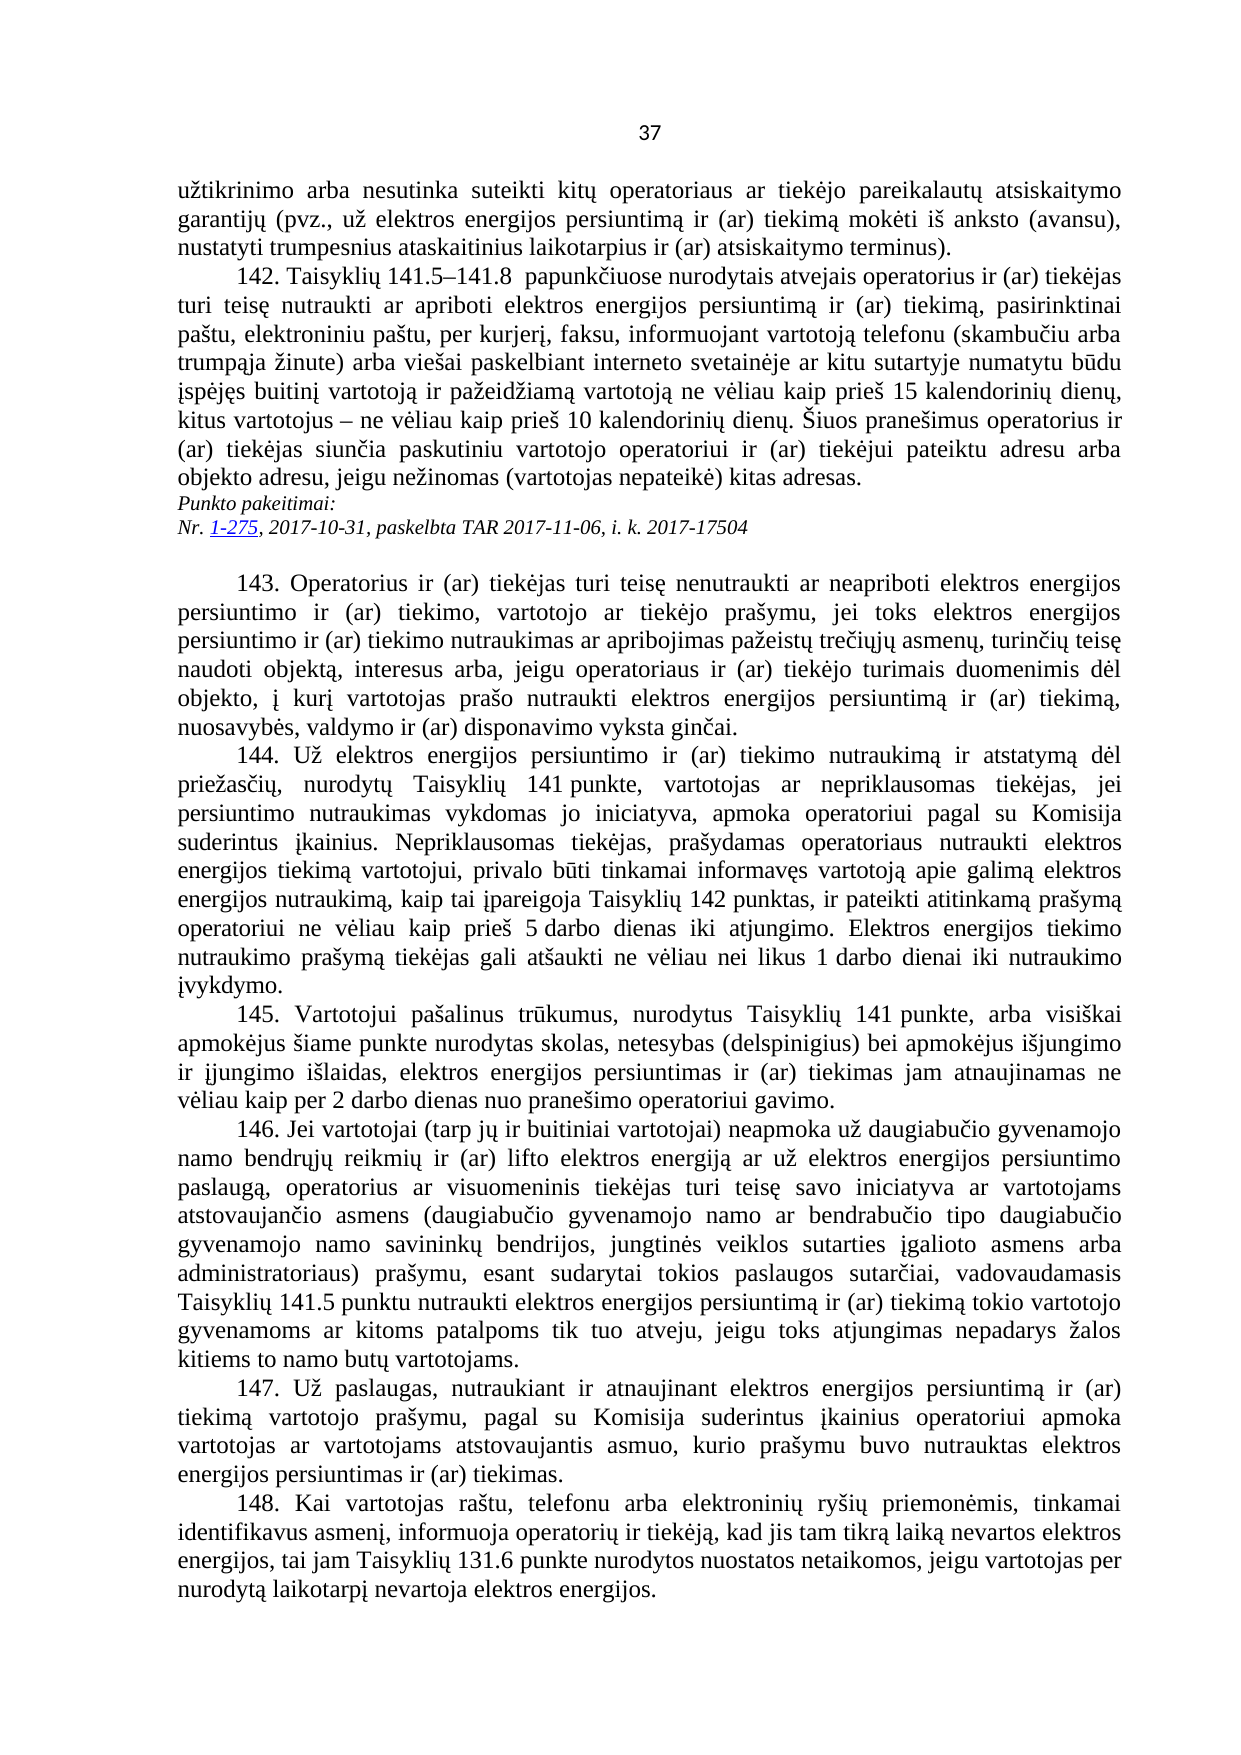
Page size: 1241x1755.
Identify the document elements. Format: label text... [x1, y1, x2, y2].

text Nr. 1-275, 2017-10-31, paskelbta TAR 2017-11-06, i. k. 2017-17504 [177, 515, 1122, 539]
text 146. Jei vartotojai (tarp jų ir buitiniai vartotojai) neapmoka už daugiabučio gyvenamojo namo bendrųjų reikmių ir (ar) lifto elektros energiją ar už elektros energijos persiuntimo paslaugą, operatorius ar visuomeninis tiekėjas turi teisę savo iniciatyva ar vartotojams atstovaujančio asmens (daugiabučio gyvenamojo namo ar bendrabučio tipo daugiabučio gyvenamojo namo savininkų bendrijos, jungtinės veiklos sutarties įgalioto asmens arba administratoriaus) prašymu, esant sudarytai tokios paslaugos sutarčiai, vadovaudamasis Taisyklių 141.5 punktu nutraukti elektros energijos persiuntimą ir (ar) tiekimą tokio vartotojo gyvenamoms ar kitoms patalpoms tik tuo atveju, jeigu toks atjungimas nepadarys žalos kitiems to namo butų vartotojams. [177, 1114, 1122, 1373]
text 145. Vartotojui pašalinus trūkumus, nurodytus Taisyklių 141 punkte, arba visiškai apmokėjus šiame punkte nurodytas skolas, netesybas (delspinigius) bei apmokėjus išjungimo ir įjungimo išlaidas, elektros energijos persiuntimas ir (ar) tiekimas jam atnaujinamas ne vėliau kaip per 2 darbo dienas nuo pranešimo operatoriui gavimo. [177, 999, 1122, 1114]
text 147. Už paslaugas, nutraukiant ir atnaujinant elektros energijos persiuntimą ir (ar) tiekimą vartotojo prašymu, pagal su Komisija suderintus įkainius operatoriui apmoka vartotojas ar vartotojams atstovaujantis asmuo, kurio prašymu buvo nutrauktas elektros energijos persiuntimas ir (ar) tiekimas. [177, 1373, 1122, 1488]
text 144. Už elektros energijos persiuntimo ir (ar) tiekimo nutraukimą ir atstatymą dėl priežasčių, nurodytų Taisyklių 141 punkte, vartotojas ar nepriklausomas tiekėjas, jei persiuntimo nutraukimas vykdomas jo iniciatyva, apmoka operatoriui pagal su Komisija suderintus įkainius. Nepriklausomas tiekėjas, prašydamas operatoriaus nutraukti elektros energijos tiekimą vartotojui, privalo būti tinkamai informavęs vartotoją apie galimą elektros energijos nutraukimą, kaip tai įpareigoja Taisyklių 142 punktas, ir pateikti atitinkamą prašymą operatoriui ne vėliau kaip prieš 5 darbo dienas iki atjungimo. Elektros energijos tiekimo nutraukimo prašymą tiekėjas gali atšaukti ne vėliau nei likus 1 darbo dienai iki nutraukimo įvykdymo. [177, 741, 1122, 999]
text 142. Taisyklių 141.5–141.8 papunkčiuose nurodytais atvejais operatorius ir (ar) tiekėjas turi teisę nutraukti ar apriboti elektros energijos persiuntimą ir (ar) tiekimą, pasirinktinai paštu, elektroniniu paštu, per kurjerį, faksu, informuojant vartotoją telefonu (skambučiu arba trumpąja žinute) arba viešai paskelbiant interneto svetainėje ar kitu sutartyje numatytu būdu įspėjęs buitinį vartotoją ir pažeidžiamą vartotoją ne vėliau kaip prieš 15 kalendorinių dienų, kitus vartotojus – ne vėliau kaip prieš 10 kalendorinių dienų. Šiuos pranešimus operatorius ir (ar) tiekėjas siunčia paskutiniu vartotojo operatoriui ir (ar) tiekėjui pateiktu adresu arba objekto adresu, jeigu nežinomas (vartotojas nepateikė) kitas adresas. [177, 261, 1122, 491]
text Punkto pakeitimai: [177, 491, 1122, 515]
text 148. Kai vartotojas raštu, telefonu arba elektroninių ryšių priemonėmis, tinkamai identifikavus asmenį, informuoja operatorių ir tiekėją, kad jis tam tikrą laiką nevartos elektros energijos, tai jam Taisyklių 131.6 punkte nurodytos nuostatos netaikomos, jeigu vartotojas per nurodytą laikotarpį nevartoja elektros energijos. [177, 1488, 1122, 1603]
text 143. Operatorius ir (ar) tiekėjas turi teisę nenutraukti ar neapriboti elektros energijos persiuntimo ir (ar) tiekimo, vartotojo ar tiekėjo prašymu, jei toks elektros energijos persiuntimo ir (ar) tiekimo nutraukimas ar apribojimas pažeistų trečiųjų asmenų, turinčių teisę naudoti objektą, interesus arba, jeigu operatoriaus ir (ar) tiekėjo turimais duomenimis dėl objekto, į kurį vartotojas prašo nutraukti elektros energijos persiuntimą ir (ar) tiekimą, nuosavybės, valdymo ir (ar) disponavimo vyksta ginčai. [177, 568, 1122, 741]
text užtikrinimo arba nesutinka suteikti kitų operatoriaus ar tiekėjo pareikalautų atsiskaitymo garantijų (pvz., už elektros energijos persiuntimą ir (ar) tiekimą mokėti iš anksto (avansu), nustatyti trumpesnius ataskaitinius laikotarpius ir (ar) atsiskaitymo terminus). [177, 175, 1122, 261]
